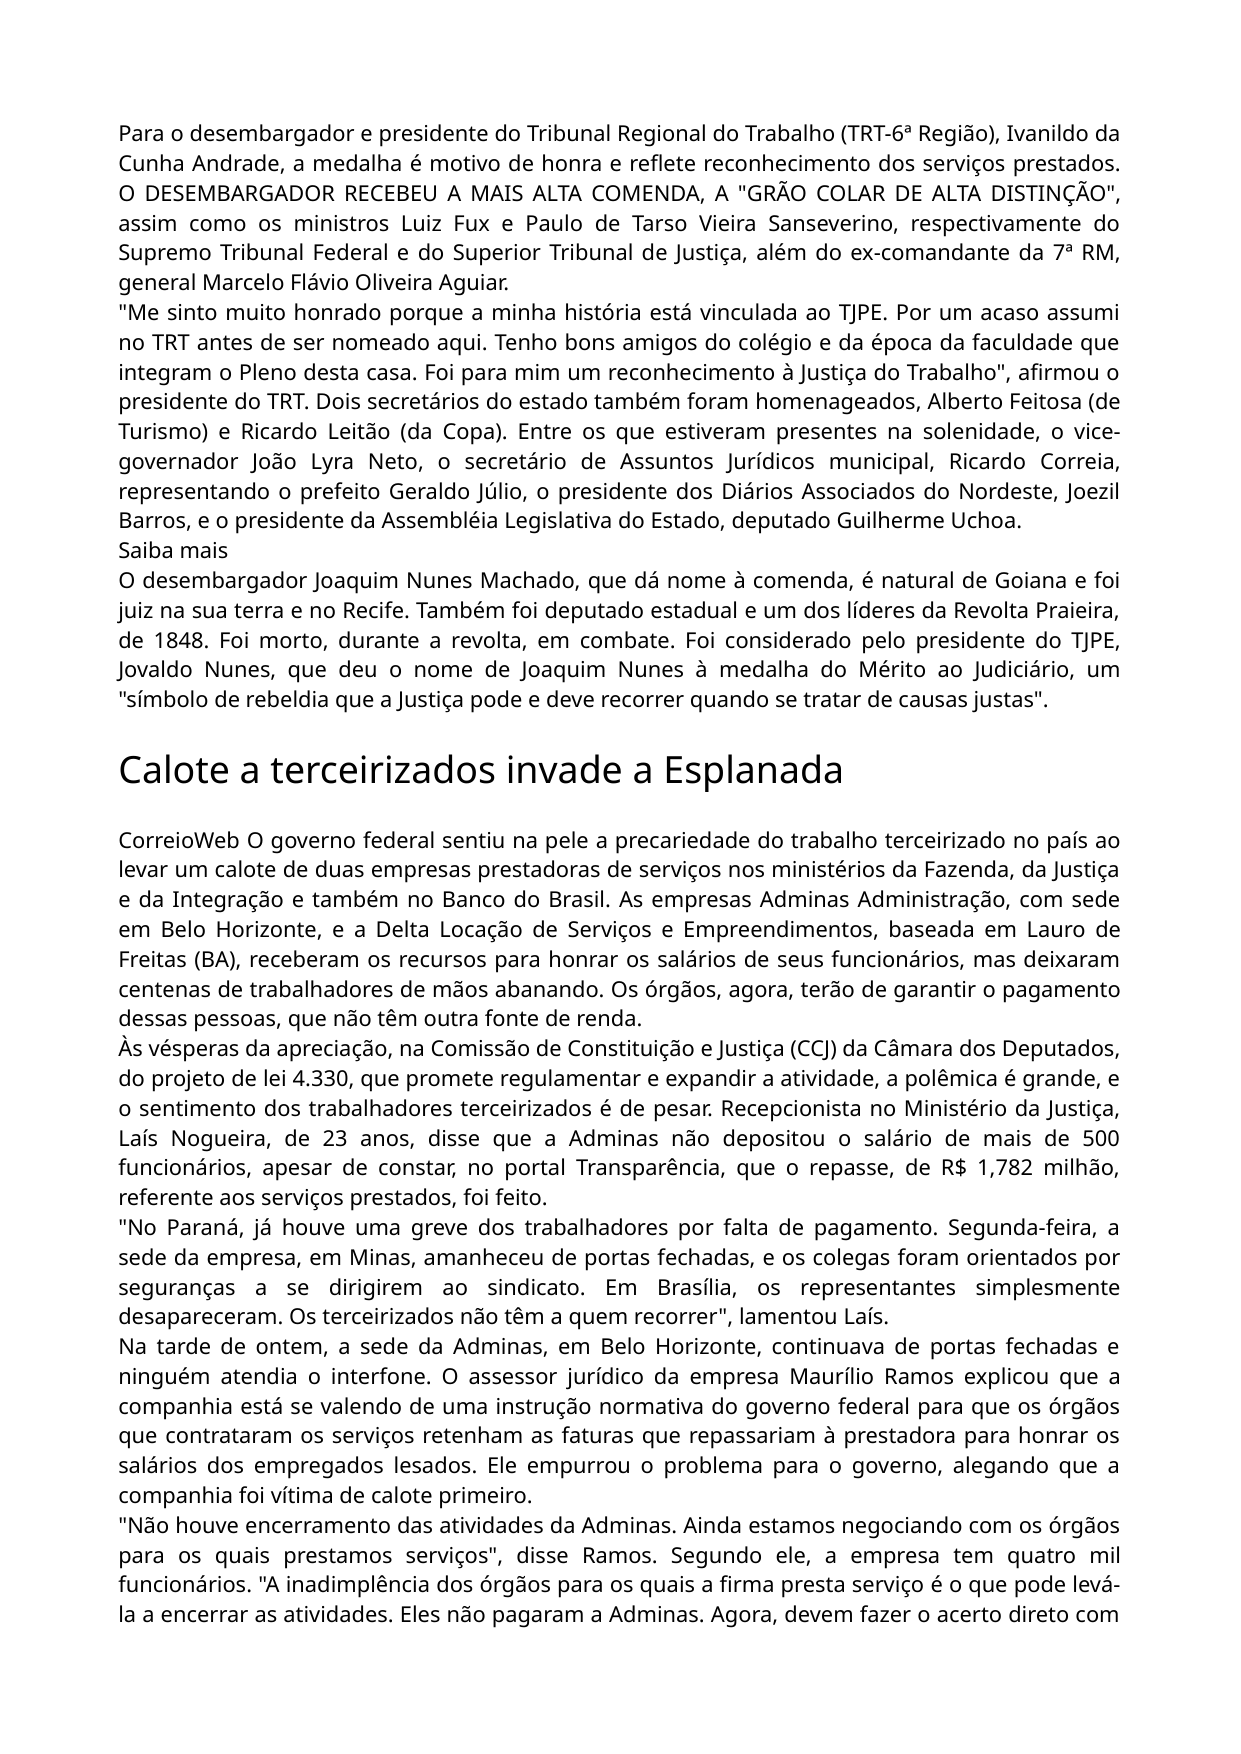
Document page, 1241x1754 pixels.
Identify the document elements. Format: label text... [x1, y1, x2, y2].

text O desembargador Joaquim Nunes Machado, que dá nome à comenda, é natural de Goiana e foi juiz na sua terra e no Recife. Também foi deputado estadual e um dos líderes da Revolta Praieira, de 1848. Foi morto, durante a revolta, em combate. Foi considerado pelo presidente do TJPE, Jovaldo Nunes, que deu o nome de Joaquim Nunes à medalha do Mérito ao Judiciário, um "símbolo de rebeldia que a Justiça pode e deve recorrer quando se tratar de causas justas". [118, 565, 1122, 714]
text Saiba mais [118, 535, 1122, 565]
text CorreioWeb O governo federal sentiu na pele a precariedade do trabalho terceirizado no país ao levar um calote de duas empresas prestadoras de serviços nos ministérios da Fazenda, da Justiça e da Integração e também no Banco do Brasil. As empresas Adminas Administração, com sede em Belo Horizonte, e a Delta Locação de Serviços e Empreendimentos, baseada em Lauro de Freitas (BA), receberam os recursos para honrar os salários de seus funcionários, mas deixaram centenas de trabalhadores de mãos abanando. Os órgãos, agora, terão de garantir o pagamento dessas pessoas, que não têm outra fonte de renda. [118, 824, 1122, 1033]
text "No Paraná, já houve uma greve dos trabalhadores por falta de pagamento. Segunda-feira, a sede da empresa, em Minas, amanheceu de portas fechadas, e os colegas foram orientados por seguranças a se dirigirem ao sindicato. Em Brasília, os representantes simplesmente desapareceram. Os terceirizados não têm a quem recorrer", lamentou Laís. [118, 1212, 1122, 1331]
text Para o desembargador e presidente do Tribunal Regional do Trabalho (TRT-6ª Região), Ivanildo da Cunha Andrade, a medalha é motivo de honra e reflete reconhecimento dos serviços prestados. O DESEMBARGADOR RECEBEU A MAIS ALTA COMENDA, A "GRÃO COLAR DE ALTA DISTINÇÃO", assim como os ministros Luiz Fux e Paulo de Tarso Vieira Sanseverino, respectivamente do Supremo Tribunal Federal e do Superior Tribunal de Justiça, além do ex-comandante da 7ª RM, general Marcelo Flávio Oliveira Aguiar. [118, 118, 1122, 297]
text "Não houve encerramento das atividades da Adminas. Ainda estamos negociando com os órgãos para os quais prestamos serviços", disse Ramos. Segundo ele, a empresa tem quatro mil funcionários. "A inadimplência dos órgãos para os quais a firma presta serviço é o que pode levá-la a encerrar as atividades. Eles não pagaram a Adminas. Agora, devem fazer o acerto direto com [118, 1510, 1122, 1629]
text Às vésperas da apreciação, na Comissão de Constituição e Justiça (CCJ) da Câmara dos Deputados, do projeto de lei 4.330, que promete regulamentar e expandir a atividade, a polêmica é grande, e o sentimento dos trabalhadores terceirizados é de pesar. Recepcionista no Ministério da Justiça, Laís Nogueira, de 23 anos, disse que a Adminas não depositou o salário de mais de 500 funcionários, apesar de constar, no portal Transparência, que o repasse, de R$ 1,782 milhão, referente aos serviços prestados, foi feito. [118, 1033, 1122, 1212]
text Calote a terceirizados invade a Esplanada [118, 744, 1122, 795]
text Na tarde de ontem, a sede da Adminas, em Belo Horizonte, continuava de portas fechadas e ninguém atendia o interfone. O assessor jurídico da empresa Maurílio Ramos explicou que a companhia está se valendo de uma instrução normativa do governo federal para que os órgãos que contrataram os serviços retenham as faturas que repassariam à prestadora para honrar os salários dos empregados lesados. Ele empurrou o problema para o governo, alegando que a companhia foi vítima de calote primeiro. [118, 1331, 1122, 1510]
text "Me sinto muito honrado porque a minha história está vinculada ao TJPE. Por um acaso assumi no TRT antes de ser nomeado aqui. Tenho bons amigos do colégio e da época da faculdade que integram o Pleno desta casa. Foi para mim um reconhecimento à Justiça do Trabalho", afirmou o presidente do TRT. Dois secretários do estado também foram homenageados, Alberto Feitosa (de Turismo) e Ricardo Leitão (da Copa). Entre os que estiveram presentes na solenidade, o vice-governador João Lyra Neto, o secretário de Assuntos Jurídicos municipal, Ricardo Correia, representando o prefeito Geraldo Júlio, o presidente dos Diários Associados do Nordeste, Joezil Barros, e o presidente da Assembléia Legislativa do Estado, deputado Guilherme Uchoa. [118, 297, 1122, 535]
